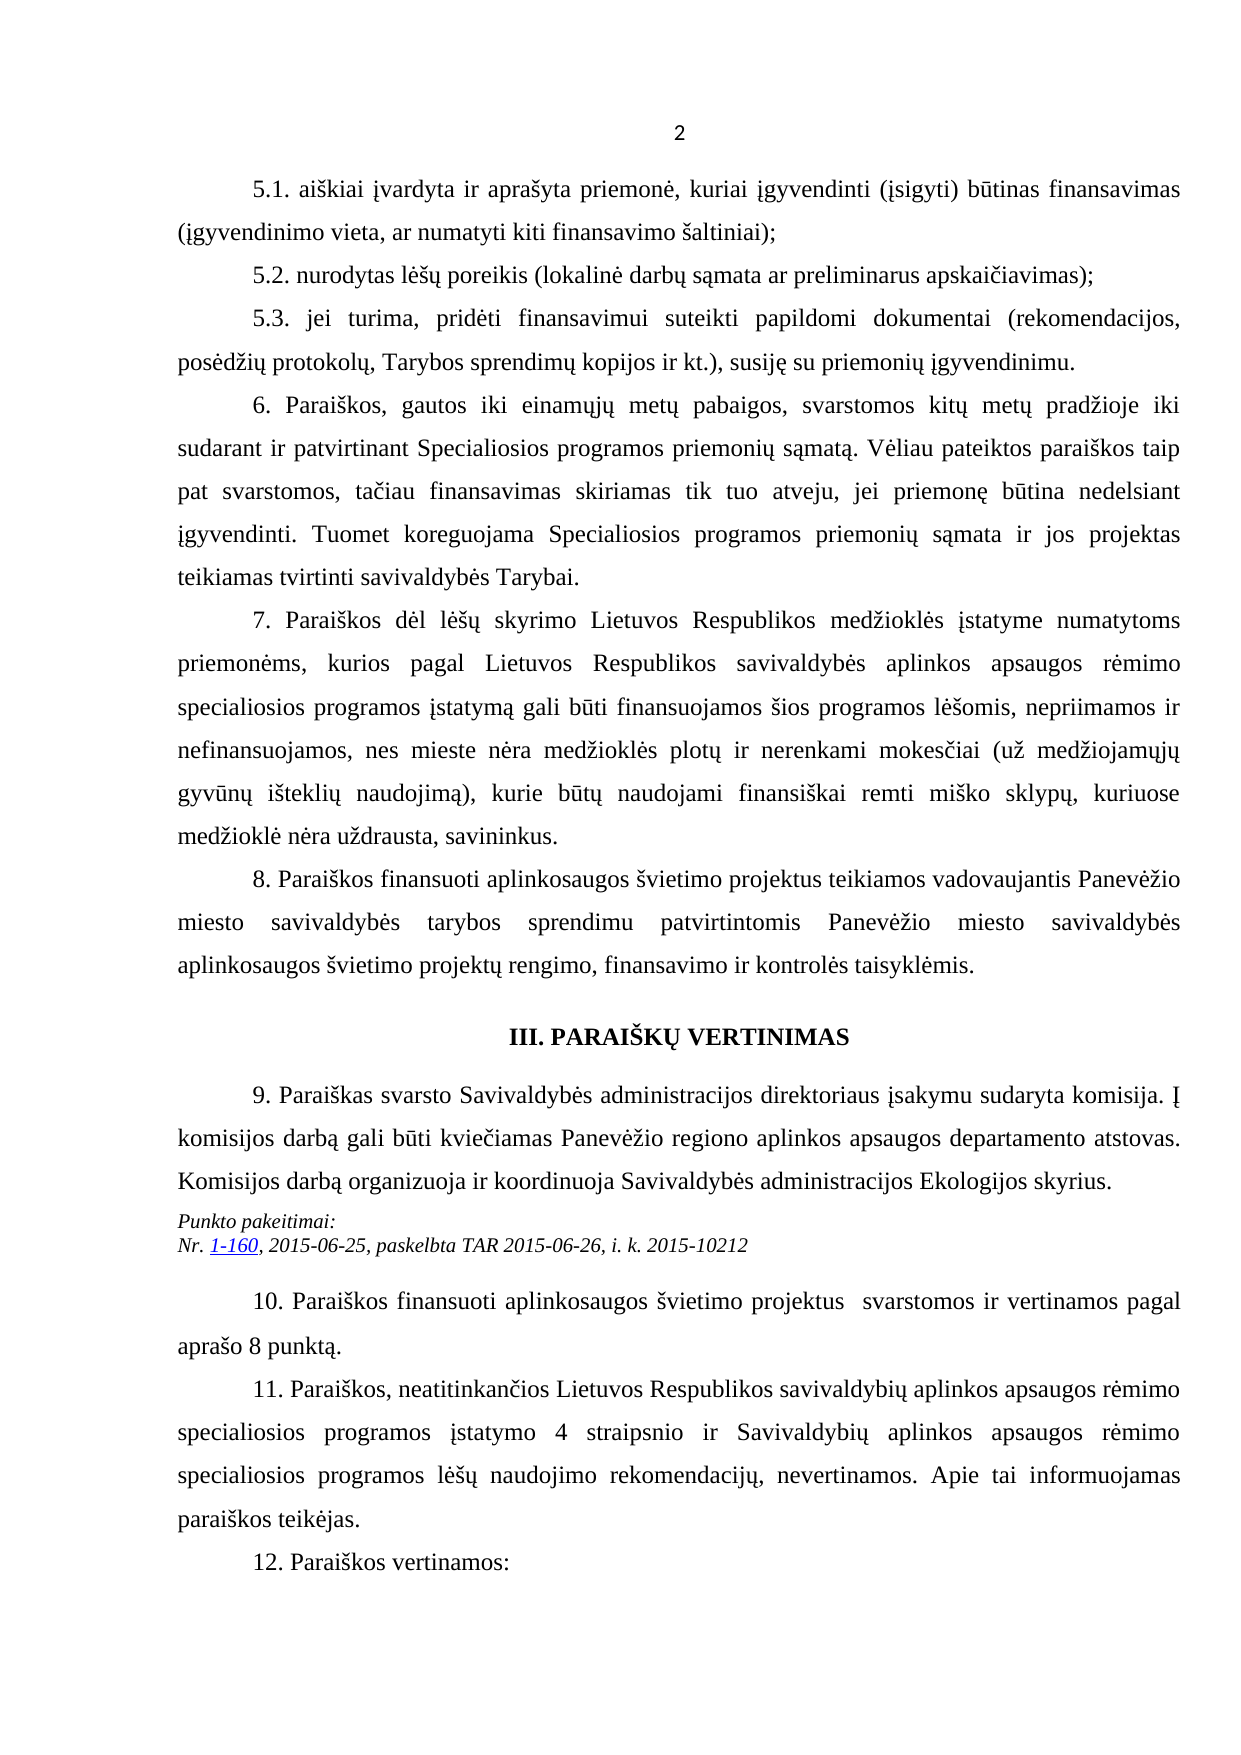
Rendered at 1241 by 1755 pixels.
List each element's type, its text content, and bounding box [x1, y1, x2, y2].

text 9. Paraiškas svarsto Savivaldybės administracijos direktoriaus įsakymu sudaryta komisija. Į komisijos darbą gali būti kviečiamas Panevėžio regiono aplinkos apsaugos departamento atstovas. Komisijos darbą organizuoja ir koordinuoja Savivaldybės administracijos Ekologijos skyrius. [177, 1080, 1181, 1195]
text 7. Paraiškos dėl lėšų skyrimo Lietuvos Respublikos medžioklės įstatyme numatytoms priemonėms, kurios pagal Lietuvos Respublikos savivaldybės aplinkos apsaugos rėmimo specialiosios programos įstatymą gali būti finansuojamos šios programos lėšomis, nepriimamos ir nefinansuojamos, nes mieste nėra medžioklės plotų ir nerenkami mokesčiai (už medžiojamųjų gyvūnų išteklių naudojimą), kurie būtų naudojami finansiškai remti miško sklypų, kuriuose medžioklė nėra uždrausta, savininkus. [177, 605, 1181, 850]
text Punkto pakeitimai: [177, 1209, 1181, 1233]
text 5.1. aiškiai įvardyta ir aprašyta priemonė, kuriai įgyvendinti (įsigyti) būtinas finansavimas (įgyvendinimo vieta, ar numatyti kiti finansavimo šaltiniai); [177, 174, 1181, 246]
text 8. Paraiškos finansuoti aplinkosaugos švietimo projektus teikiamos vadovaujantis Panevėžio miesto savivaldybės tarybos sprendimu patvirtintomis Panevėžio miesto savivaldybės aplinkosaugos švietimo projektų rengimo, finansavimo ir kontrolės taisyklėmis. [177, 864, 1181, 979]
text 11. Paraiškos, neatitinkančios Lietuvos Respublikos savivaldybių aplinkos apsaugos rėmimo specialiosios programos įstatymo 4 straipsnio ir Savivaldybių aplinkos apsaugos rėmimo specialiosios programos lėšų naudojimo rekomendacijų, nevertinamos. Apie tai informuojamas paraiškos teikėjas. [177, 1374, 1181, 1532]
text 6. Paraiškos, gautos iki einamųjų metų pabaigos, svarstomos kitų metų pradžioje iki sudarant ir patvirtinant Specialiosios programos priemonių sąmatą. Vėliau pateiktos paraiškos taip pat svarstomos, tačiau finansavimas skiriamas tik tuo atveju, jei priemonę būtina nedelsiant įgyvendinti. Tuomet koreguojama Specialiosios programos priemonių sąmata ir jos projektas teikiamas tvirtinti savivaldybės Tarybai. [177, 390, 1181, 591]
text III. PARAIŠKŲ VERTINIMAS [177, 1022, 1181, 1051]
text Nr. 1-160, 2015-06-25, paskelbta TAR 2015-06-26, i. k. 2015-10212 [177, 1233, 1181, 1257]
text 12. Paraiškos vertinamos: [177, 1547, 1181, 1576]
text 10. Paraiškos finansuoti aplinkosaugos švietimo projektus svarstomos ir vertinamos pagal aprašo 8 punktą. [177, 1286, 1181, 1360]
text 5.2. nurodytas lėšų poreikis (lokalinė darbų sąmata ar preliminarus apskaičiavimas); [177, 260, 1181, 289]
text 5.3. jei turima, pridėti finansavimui suteikti papildomi dokumentai (rekomendacijos, posėdžių protokolų, Tarybos sprendimų kopijos ir kt.), susiję su priemonių įgyvendinimu. [177, 303, 1181, 375]
